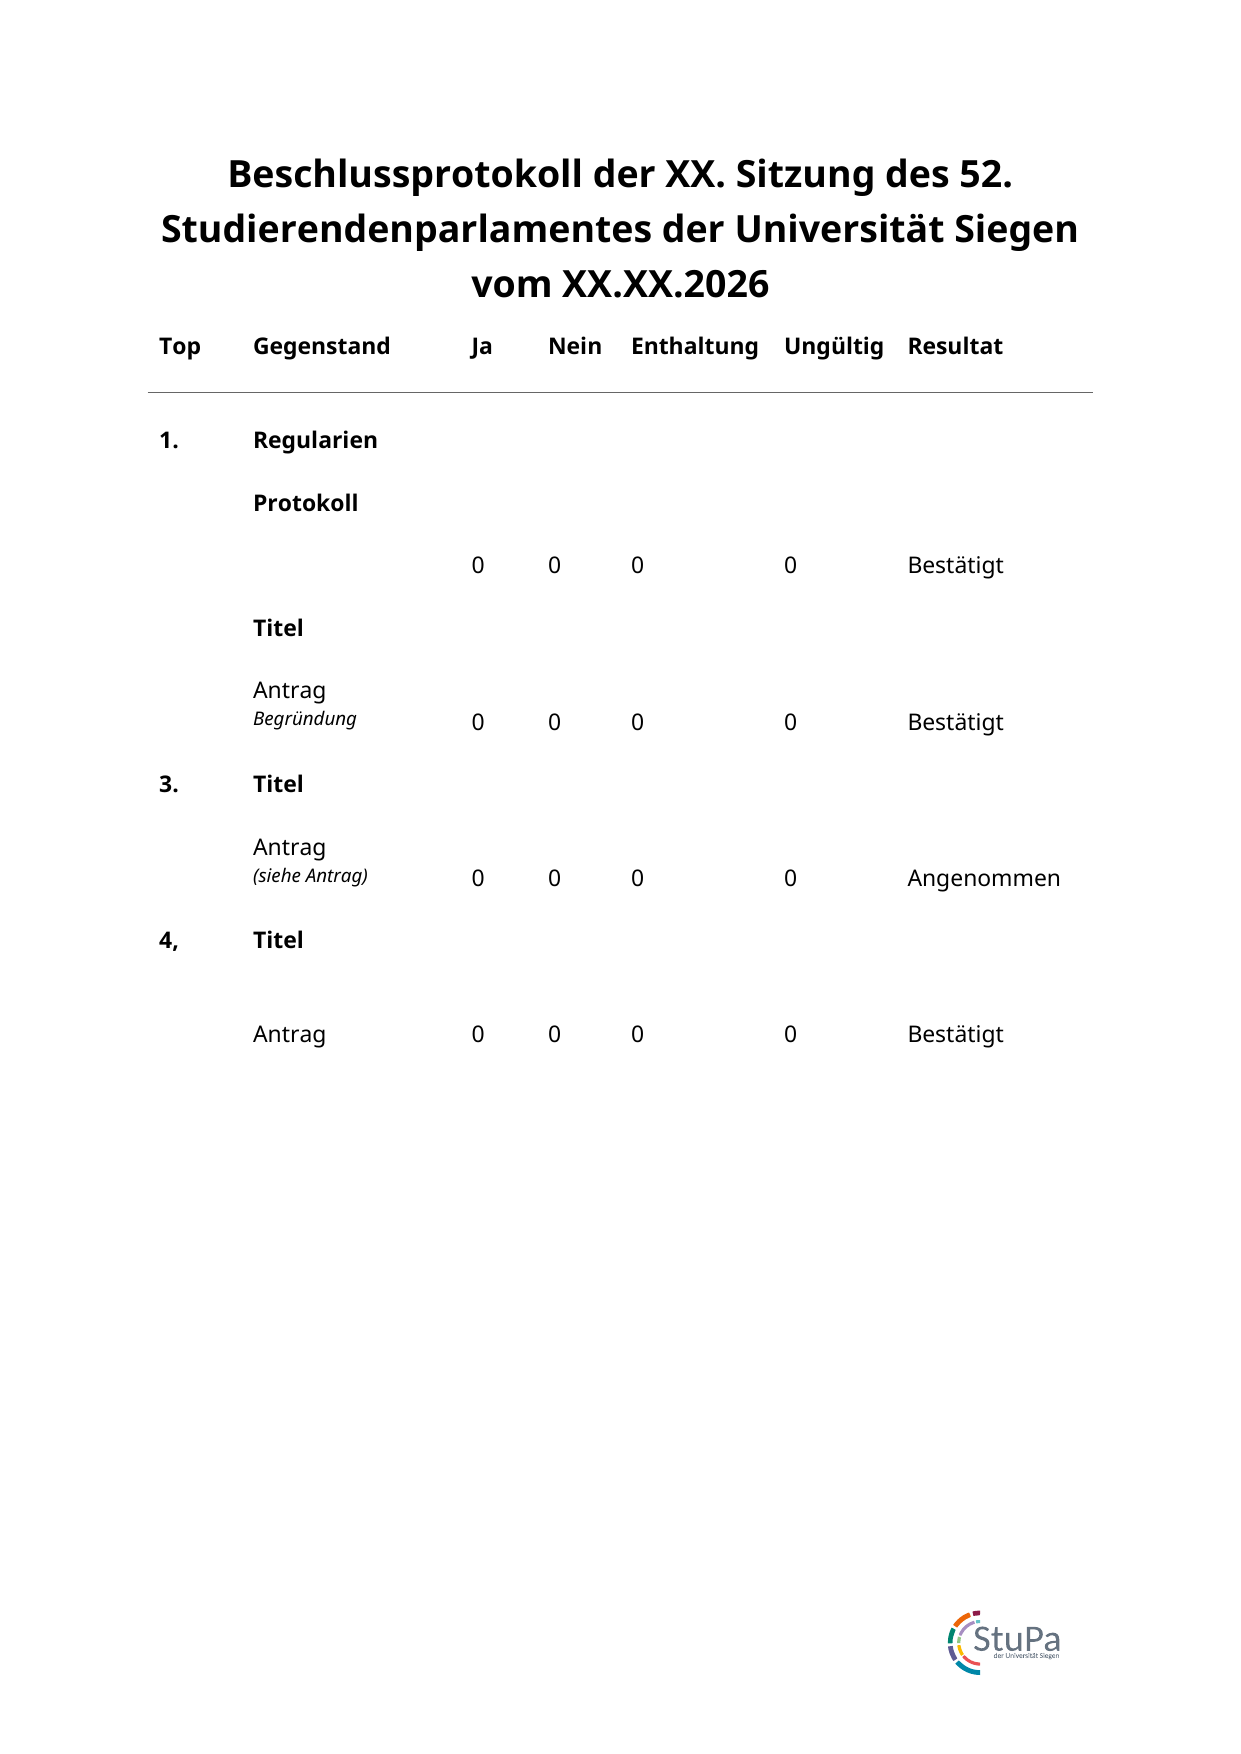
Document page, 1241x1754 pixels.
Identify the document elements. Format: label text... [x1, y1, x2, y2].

table_cell Bestätigt [896, 549, 1093, 612]
table_cell [773, 393, 896, 549]
table_cell Titel [242, 924, 460, 1018]
table_cell 0 [620, 768, 773, 924]
table_cell [460, 924, 537, 1018]
table_header Resultat [896, 330, 1093, 392]
table_header Gegenstand [242, 330, 460, 392]
table_cell [148, 549, 242, 612]
table_cell [896, 737, 1093, 768]
table_cell Bestätigt [896, 612, 1093, 737]
table_cell [537, 393, 619, 549]
table_cell 0 [620, 612, 773, 737]
table_cell 0 [460, 612, 537, 737]
table_cell Titel Antrag (siehe Antrag) [242, 768, 460, 924]
table_cell [148, 1018, 242, 1081]
table_cell [148, 737, 242, 768]
table_cell [620, 924, 773, 1018]
table_cell 0 [620, 549, 773, 612]
table_cell 0 [773, 612, 896, 737]
table_cell 0 [773, 549, 896, 612]
table_cell [537, 737, 619, 768]
table_cell 0 [460, 1018, 537, 1081]
table_cell 4, [148, 924, 242, 1018]
table_cell 0 [537, 1018, 619, 1081]
table_cell 0 [773, 768, 896, 924]
table_cell 1. [148, 393, 242, 549]
table_header Ungültig [773, 330, 896, 392]
table_cell [896, 393, 1093, 549]
table_cell Antrag [242, 1018, 460, 1081]
table_cell Angenommen [896, 768, 1093, 924]
table_cell [242, 549, 460, 612]
table_header Enthaltung [620, 330, 773, 392]
table_cell 0 [460, 549, 537, 612]
table_cell [537, 924, 619, 1018]
table_cell [460, 737, 537, 768]
table_cell [460, 393, 537, 549]
table_cell Titel Antrag Begründung [242, 612, 460, 737]
text Beschlussprotokoll der XX. Sitzung des 52. Studierendenparlamentes der Universität Siegen vom XX.XX.2026 [148, 148, 1093, 309]
table_header Ja [460, 330, 537, 392]
table_cell [620, 393, 773, 549]
table_cell 0 [537, 768, 619, 924]
table_cell 0 [773, 1018, 896, 1081]
table_cell [896, 924, 1093, 1018]
table_cell [242, 737, 460, 768]
table_cell Bestätigt [896, 1018, 1093, 1081]
table_cell 0 [537, 612, 619, 737]
table_cell [773, 924, 896, 1018]
table_header Nein [537, 330, 619, 392]
table_cell [773, 737, 896, 768]
table_header Top [148, 330, 242, 392]
table_cell 0 [537, 549, 619, 612]
table_cell 3. [148, 768, 242, 924]
table_cell 0 [460, 768, 537, 924]
table_cell [620, 737, 773, 768]
table_cell 0 [620, 1018, 773, 1081]
table_cell Regularien Protokoll [242, 393, 460, 549]
table_cell [148, 612, 242, 737]
